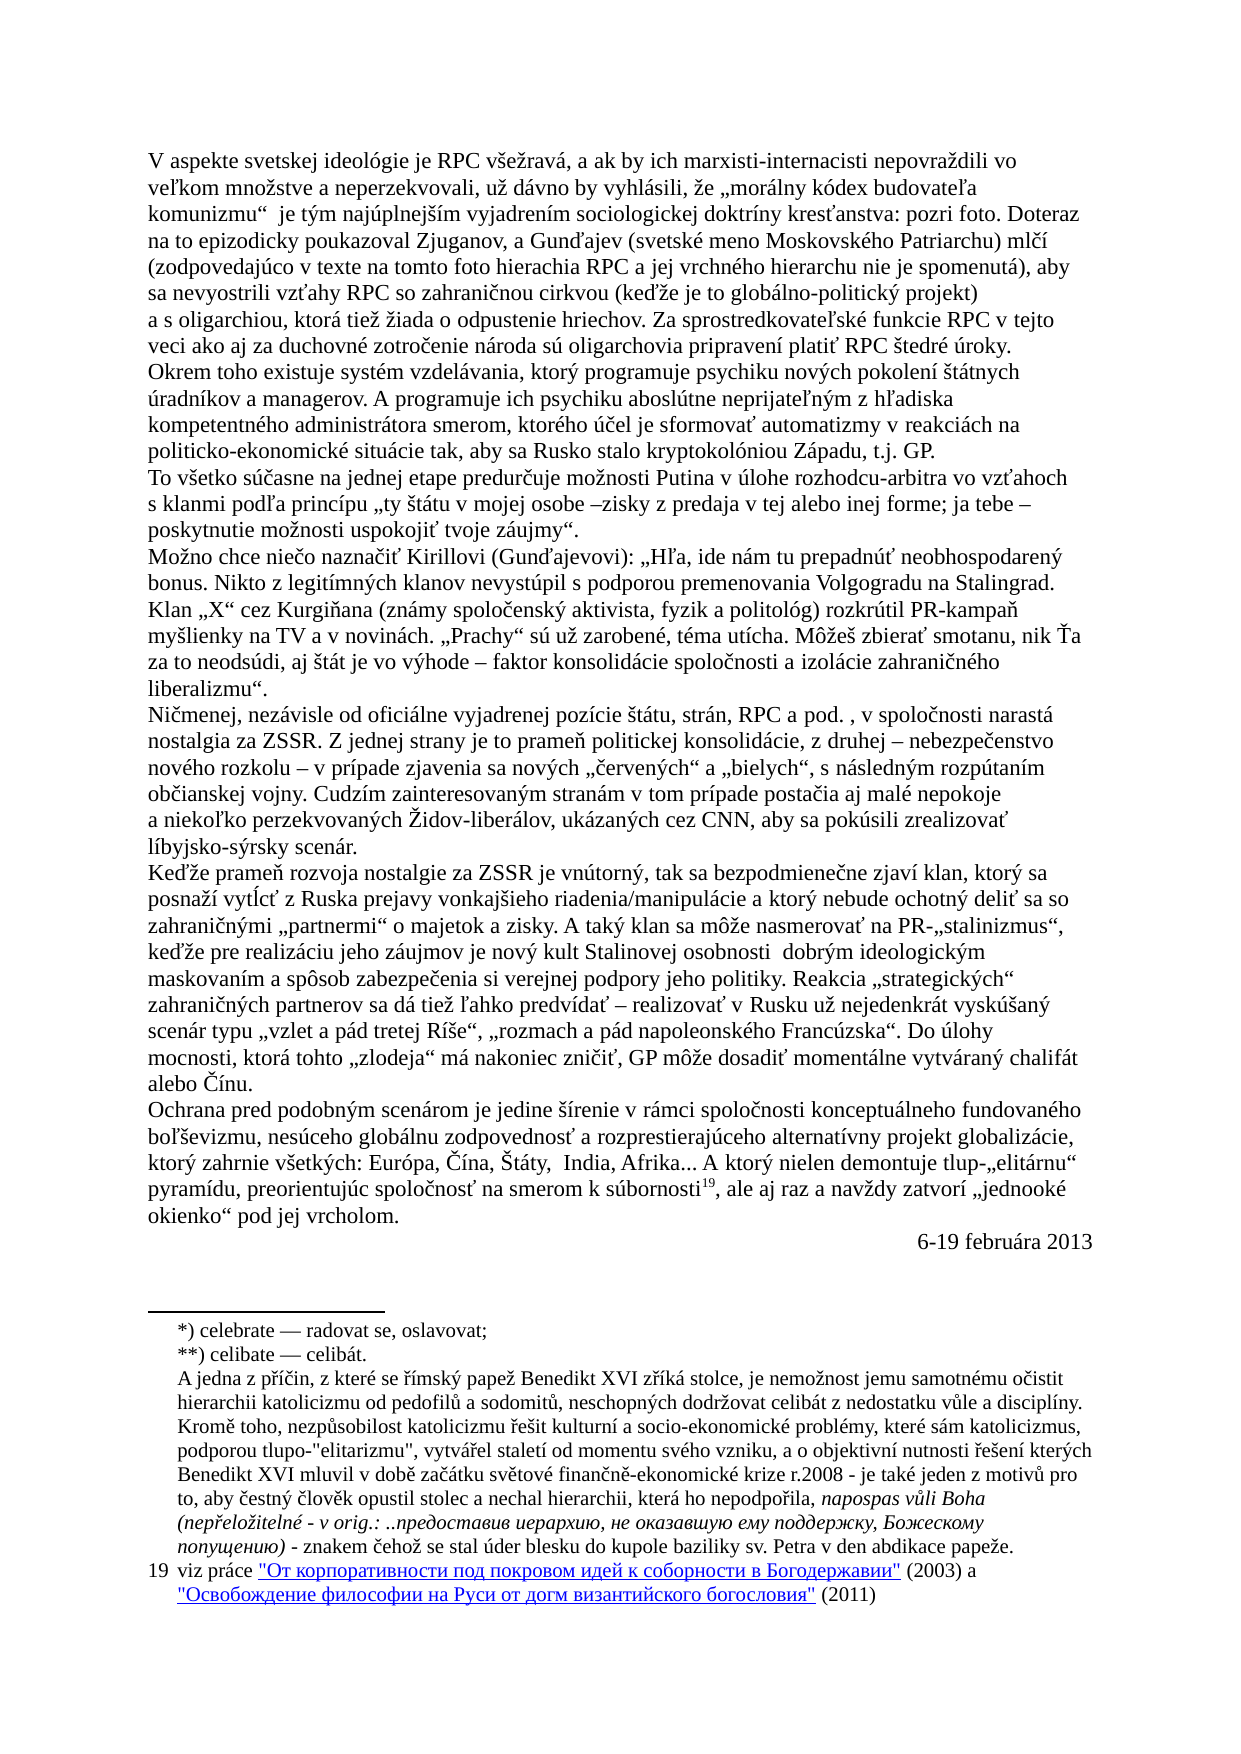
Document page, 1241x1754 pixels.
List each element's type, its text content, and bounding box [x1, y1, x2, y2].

text Keďže prameň rozvoja nostalgie za ZSSR je vnútorný, tak sa bezpodmienečne zjaví klan, ktorý sa posnaží vytĺcť z Ruska prejavy vonkajšieho riadenia/manipulácie a ktorý nebude ochotný deliť sa so zahraničnými „partnermi“ o majetok a zisky. A taký klan sa môže nasmerovať na PR-„stalinizmus“, keďže pre realizáciu jeho záujmov je nový kult Stalinovej osobnosti dobrým ideologickým maskovaním a spôsob zabezpečenia si verejnej podpory jeho politiky. Reakcia „strategických“ zahraničných partnerov sa dá tiež ľahko predvídať – realizovať v Rusku už nejedenkrát vyskúšaný scenár typu „vzlet a pád tretej Ríše“, „rozmach a pád napoleonského Francúzska“. Do úlohy mocnosti, ktorá tohto „zlodeja“ má nakoniec zničiť, GP môže dosadiť momentálne vytváraný chalifát alebo Čínu. [148, 859, 1093, 1096]
text Ničmenej, nezávisle od oficiálne vyjadrenej pozície štátu, strán, RPC a pod. , v spoločnosti narastá nostalgia za ZSSR. Z jednej strany je to prameň politickej konsolidácie, z druhej – nebezpečenstvo nového rozkolu – v prípade zjavenia sa nových „červených“ a „bielych“, s následným rozpútaním občianskej vojny. Cudzím zainteresovaným stranám v tom prípade postačia aj malé nepokoje a niekoľko perzekvovaných Židov-liberálov, ukázaných cez CNN, aby sa pokúsili zrealizovať líbyjsko-sýrsky scenár. [148, 701, 1093, 859]
text Ochrana pred podobným scenárom je jedine šírenie v rámci spoločnosti konceptuálneho fundovaného boľševizmu, nesúceho globálnu zodpovednosť a rozprestierajúceho alternatívny projekt globalizácie, ktorý zahrnie všetkých: Európa, Čína, Štáty, India, Afrika... A ktorý nielen demontuje tlup-„elitárnu“ pyramídu, preorientujúc spoločnosť na smerom k súbornosti, ale aj raz a navždy zatvorí „jednooké okienko“ pod jej vrcholom. [148, 1096, 1093, 1228]
text viz práce "От корпоративности под покровом идей к соборности в Богодержавии" (2003) a "Освобождение философии на Руси от догм византийского богословия" (2011) [148, 1558, 1093, 1606]
text To všetko súčasne na jednej etape predurčuje možnosti Putina v úlohe rozhodcu-arbitra vo vzťahoch s klanmi podľa princípu „ty štátu v mojej osobe –zisky z predaja v tej alebo inej forme; ja tebe –poskytnutie možnosti uspokojiť tvoje záujmy“. [148, 464, 1093, 543]
text Možno chce niečo naznačiť Kirillovi (Gunďajevovi): „Hľa, ide nám tu prepadnúť neobhospodarený bonus. Nikto z legitímných klanov nevystúpil s podporou premenovania Volgogradu na Stalingrad. Klan „X“ cez Kurgiňana (známy spoločenský aktivista, fyzik a politológ) rozkrútil PR-kampaň myšlienky na TV a v novinách. „Prachy“ sú už zarobené, téma utícha. Môžeš zbierať smotanu, nik Ťa za to neodsúdi, aj štát je vo výhode – faktor konsolidácie spoločnosti a izolácie zahraničného liberalizmu“. [148, 543, 1093, 701]
text **) celibate — celibát. [148, 1342, 1093, 1366]
text Okrem toho existuje systém vzdelávania, ktorý programuje psychiku nových pokolení štátnych úradníkov a managerov. A programuje ich psychiku aboslútne neprijateľným z hľadiska kompetentného administrátora smerom, ktorého účel je sformovať automatizmy v reakciách na politicko-ekonomické situácie tak, aby sa Rusko stalo kryptokolóniou Západu, t.j. GP. [148, 358, 1093, 464]
text V aspekte svetskej ideológie je RPC všežravá, a ak by ich marxisti-internacisti nepovraždili vo veľkom množstve a neperzekvovali, už dávno by vyhlásili, že „morálny kódex budovateľa komunizmu“ je tým najúplnejším vyjadrením sociologickej doktríny kresťanstva: pozri foto. Doteraz na to epizodicky poukazoval Zjuganov, a Gunďajev (svetské meno Moskovského Patriarchu) mlčí (zodpovedajúco v texte na tomto foto hierachia RPC a jej vrchného hierarchu nie je spomenutá), aby sa nevyostrili vzťahy RPC so zahraničnou cirkvou (keďže je to globálno-politický projekt) a s oligarchiou, ktorá tiež žiada o odpustenie hriechov. Za sprostredkovateľské funkcie RPC v tejto veci ako aj za duchovné zotročenie národa sú oligarchovia pripravení platiť RPC štedré úroky. [148, 148, 1093, 358]
text 6-19 februára 2013 [148, 1228, 1093, 1254]
text *) celebrate — radovat se, oslavovat; [148, 1318, 1093, 1342]
text A jedna z příčin, z které se římský papež Benedikt XVI zříká stolce, je nemožnost jemu samotnému očistit hierarchii katolicizmu od pedofilů a sodomitů, neschopných dodržovat celibát z nedostatku vůle a disciplíny. Kromě toho, nezpůsobilost katolicizmu řešit kulturní a socio-ekonomické problémy, které sám katolicizmus, podporou tlupo-"elitarizmu", vytvářel staletí od momentu svého vzniku, a o objektivní nutnosti řešení kterých Benedikt XVI mluvil v době začátku světové finančně-ekonomické krize r.2008 - je také jeden z motivů pro to, aby čestný člověk opustil stolec a nechal hierarchii, která ho nepodpořila, napospas vůli Boha (nepřeložitelné - v orig.: ..предоставив иерархию, не оказавшую ему поддержку, Божескому попущению) - znakem čehož se stal úder blesku do kupole baziliky sv. Petra v den abdikace papeže. [148, 1366, 1093, 1558]
